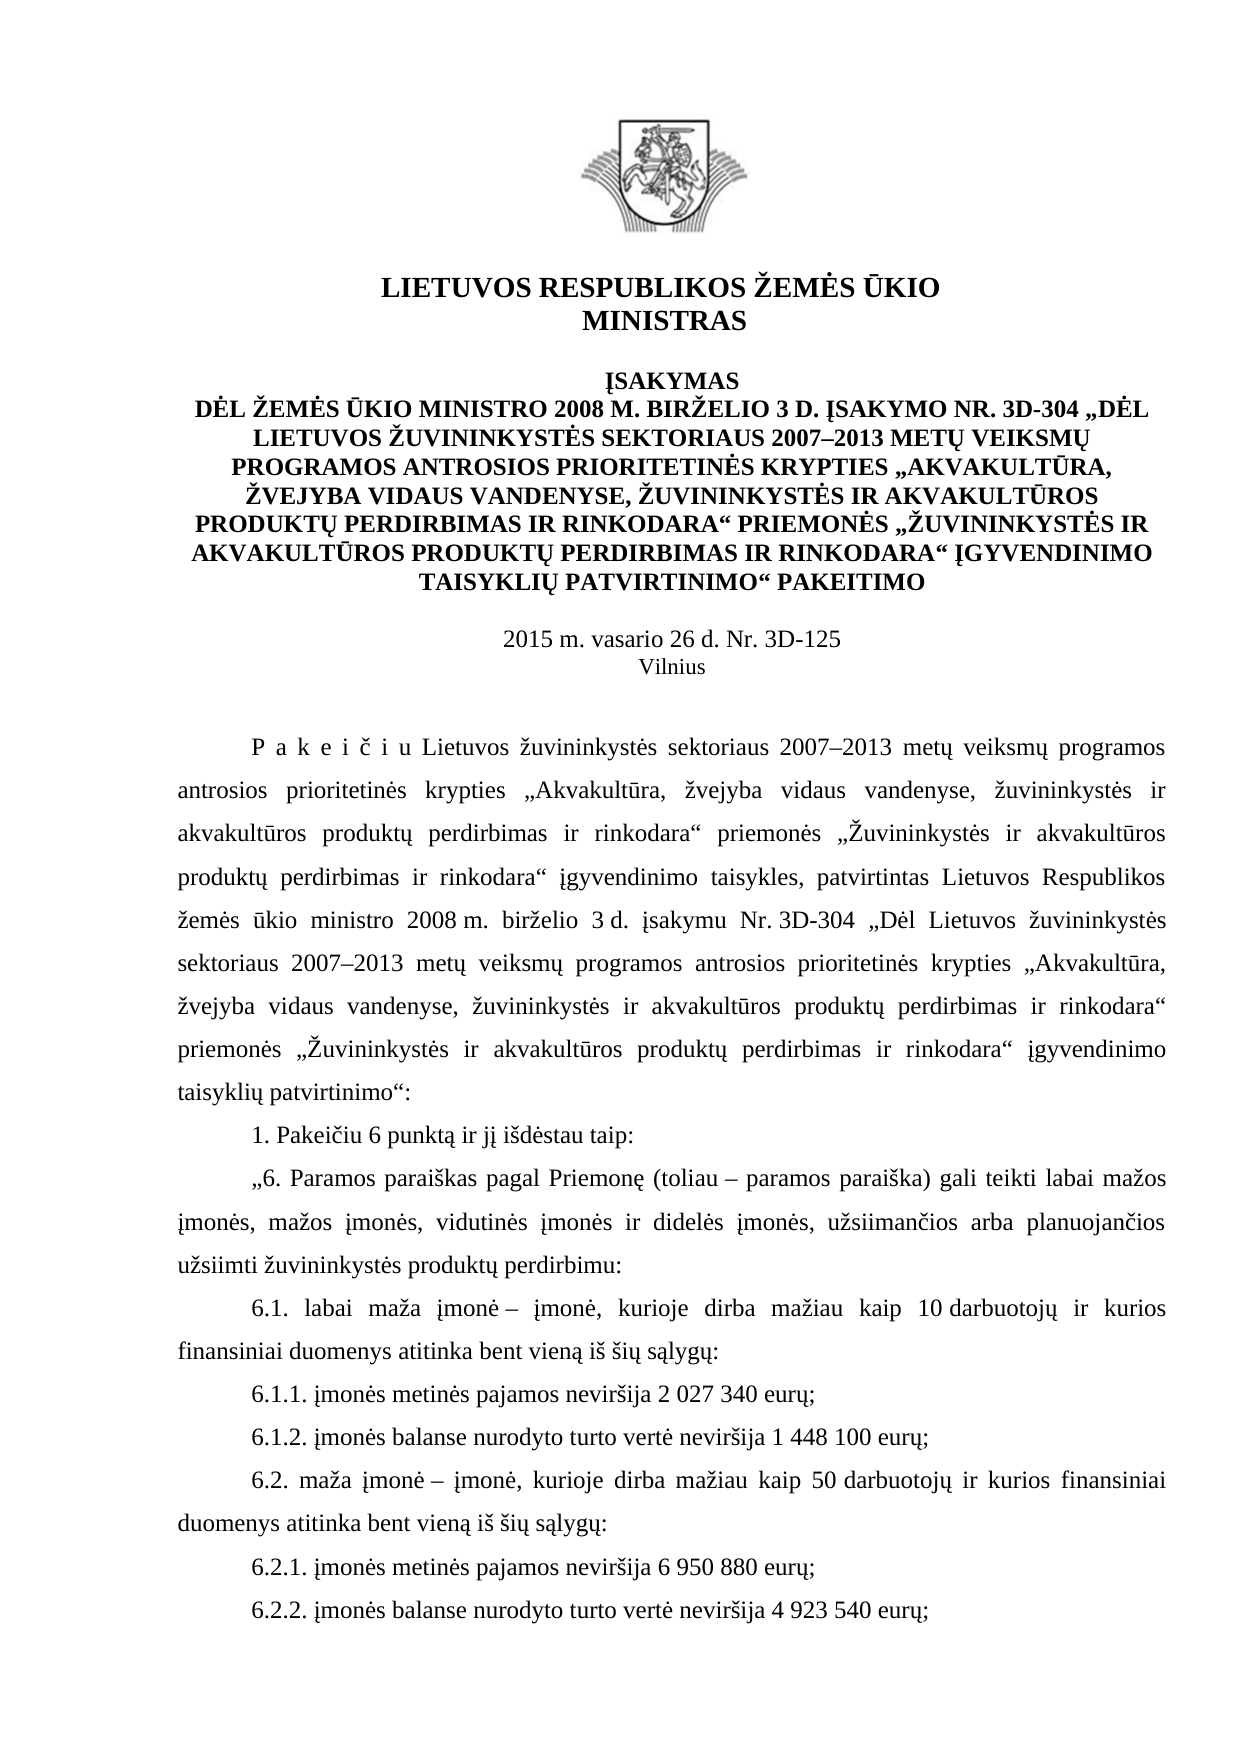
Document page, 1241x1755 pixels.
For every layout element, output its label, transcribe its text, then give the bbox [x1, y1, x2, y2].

text P a k e i č i u Lietuvos žuvininkystės sektoriaus 2007–2013 metų veiksmų programos antrosios prioritetinės krypties „Akvakultūra, žvejyba vidaus vandenyse, žuvininkystės ir akvakultūros produktų perdirbimas ir rinkodara“ priemonės „Žuvininkystės ir akvakultūros produktų perdirbimas ir rinkodara“ įgyvendinimo taisykles, patvirtintas Lietuvos Respublikos žemės ūkio ministro 2008 m. birželio 3 d. įsakymu Nr. 3D-304 „Dėl Lietuvos žuvininkystės sektoriaus 2007–2013 metų veiksmų programos antrosios prioritetinės krypties „Akvakultūra, žvejyba vidaus vandenyse, žuvininkystės ir akvakultūros produktų perdirbimas ir rinkodara“ priemonės „Žuvininkystės ir akvakultūros produktų perdirbimas ir rinkodara“ įgyvendinimo taisyklių patvirtinimo“: [177, 732, 1167, 1106]
text 2015 m. vasario 26 d. Nr. 3D-125 [177, 624, 1167, 653]
text 6.1.1. įmonės metinės pajamos neviršija 2 027 340 eurų; [177, 1379, 1167, 1408]
text 6.2.2. įmonės balanse nurodyto turto vertė neviršija 4 923 540 eurų; [177, 1595, 1167, 1623]
text 6.1. labai maža įmonė – įmonė, kurioje dirba mažiau kaip 10 darbuotojų ir kurios finansiniai duomenys atitinka bent vieną iš šių sąlygų: [177, 1293, 1167, 1365]
text 6.1.2. įmonės balanse nurodyto turto vertė neviršija 1 448 100 eurų; [177, 1422, 1167, 1451]
text LIETUVOS RESPUBLIKOS ŽEMĖS ŪKIO [236, 270, 1093, 303]
text 6.2.1. įmonės metinės pajamos neviršija 6 950 880 eurų; [177, 1552, 1167, 1580]
text 6.2. maža įmonė – įmonė, kurioje dirba mažiau kaip 50 darbuotojų ir kurios finansiniai duomenys atitinka bent vieną iš šių sąlygų: [177, 1465, 1167, 1537]
text Vilnius [177, 653, 1167, 679]
text MINISTRAS [236, 303, 1093, 337]
text 1. Pakeičiu 6 punktą ir jį išdėstau taip: [177, 1120, 1167, 1149]
text „6. Paramos paraiškas pagal Priemonę (toliau – paramos paraiška) gali teikti labai mažos įmonės, mažos įmonės, vidutinės įmonės ir didelės įmonės, užsiimančios arba planuojančios užsiimti žuvininkystės produktų perdirbimu: [177, 1163, 1167, 1278]
text ĮSAKYMAS [177, 366, 1167, 394]
text DĖL ŽEMĖS ŪKIO MINISTRO 2008 M. BIRŽELIO 3 D. ĮSAKYMO NR. 3D-304 „DĖL LIETUVOS ŽUVININKYSTĖS SEKTORIAUS 2007–2013 METŲ VEIKSMŲ PROGRAMOS ANTROSIOS PRIORITETINĖS KRYPTIES „AKVAKULTŪRA, ŽVEJYBA VIDAUS VANDENYSE, ŽUVININKYSTĖS IR AKVAKULTŪROS PRODUKTŲ PERDIRBIMAS IR RINKODARA“ PRIEMONĖS „ŽUVININKYSTĖS IR AKVAKULTŪROS PRODUKTŲ PERDIRBIMAS IR RINKODARA“ ĮGYVENDINIMO TAISYKLIŲ PATVIRTINIMO“ PAKEITIMO [177, 394, 1167, 596]
